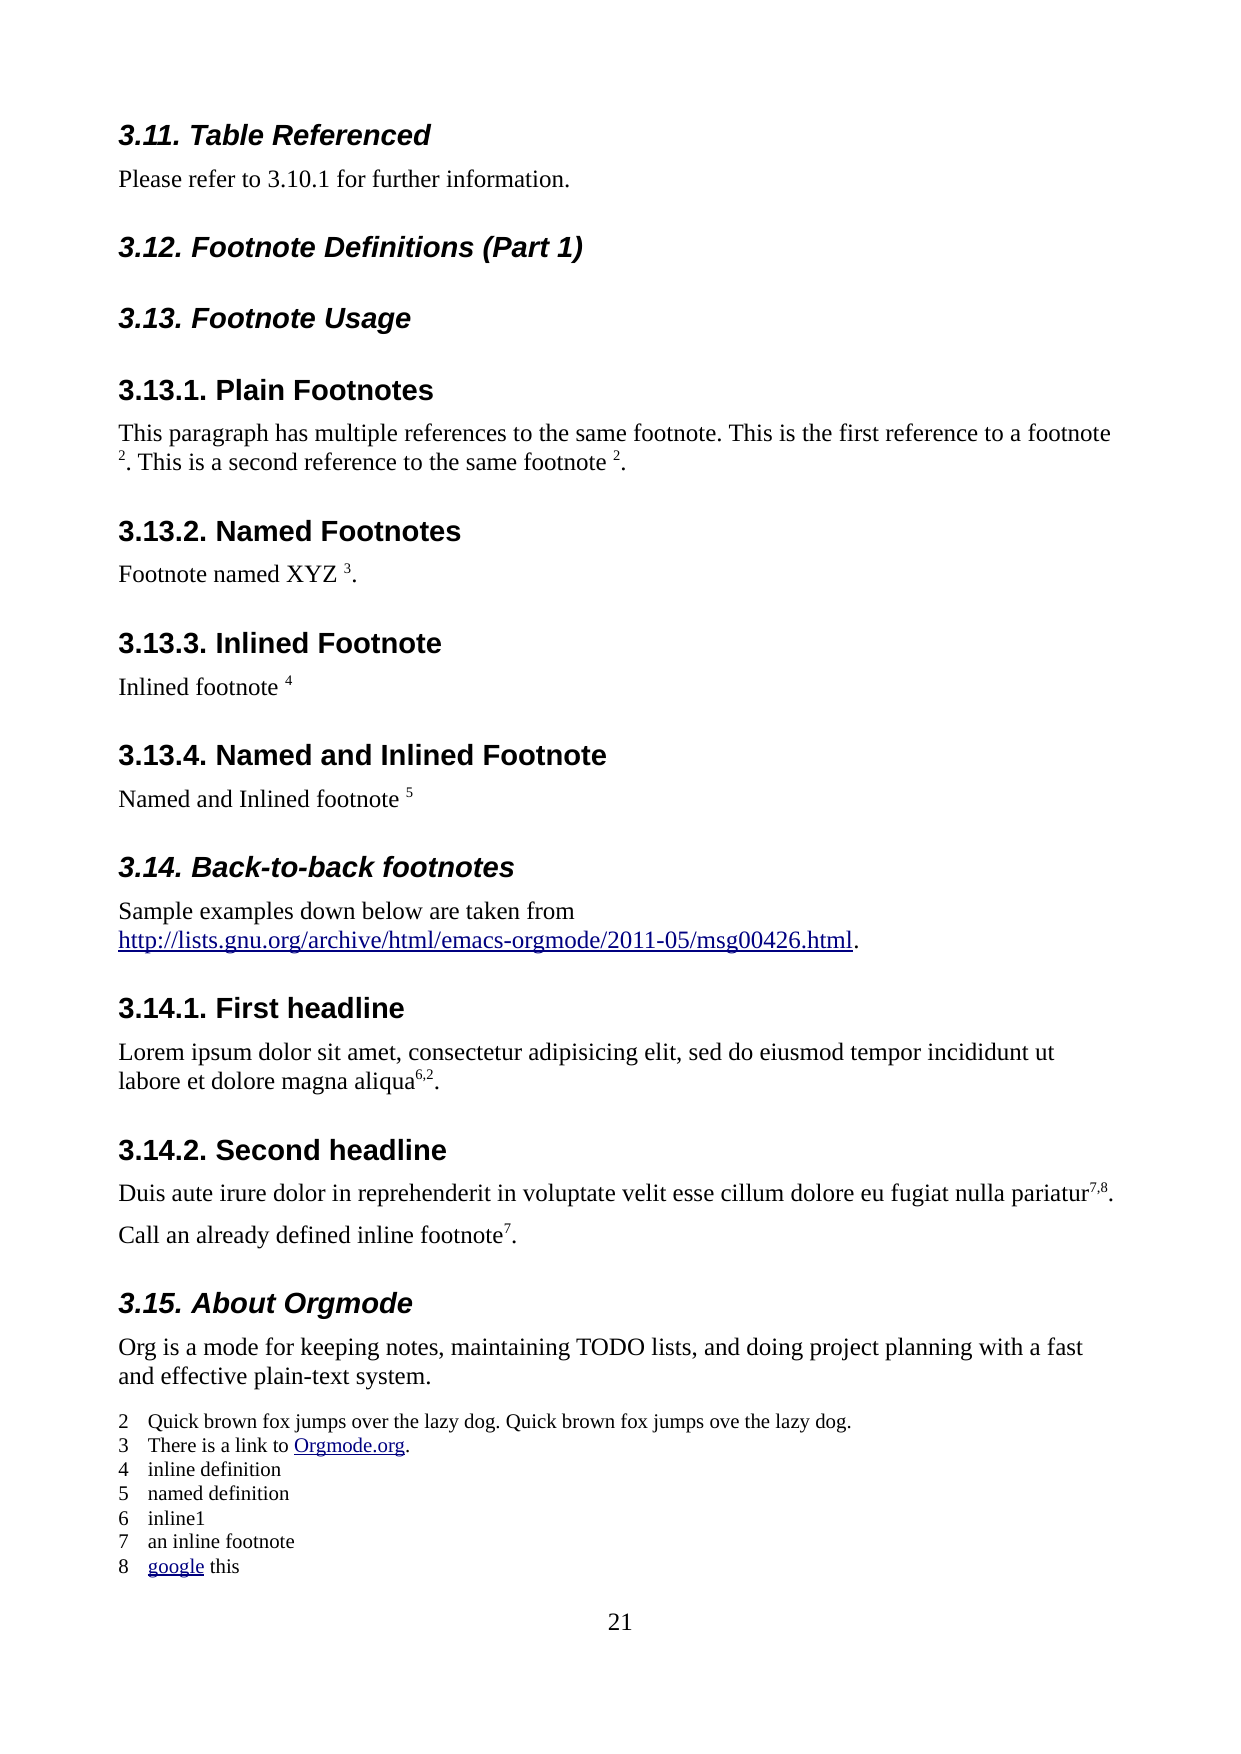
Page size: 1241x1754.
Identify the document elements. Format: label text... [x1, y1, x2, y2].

subtitle Back-to-back footnotes [118, 850, 1122, 884]
text Duis aute irure dolor in reprehenderit in voluptate velit esse cillum dolore eu fugiat nulla pariatur,. [118, 1178, 1122, 1207]
text Footnote named XYZ . [118, 559, 1122, 588]
text Sample examples down below are taken from http://lists.gnu.org/archive/html/emacs-orgmode/2011-05/msg00426.html. [118, 896, 1122, 954]
text Call an already defined inline footnote7. [118, 1220, 1122, 1248]
subtitle Table Referenced [118, 118, 1122, 152]
subtitle First headline [118, 991, 1122, 1025]
text Inlined footnote [118, 672, 1122, 701]
text Named and Inlined footnote [118, 784, 1122, 813]
text Org is a mode for keeping notes, maintaining TODO lists, and doing project planning with a fast and effective plain-text system. [118, 1332, 1122, 1389]
text inline1 [118, 1505, 1122, 1529]
text Please refer to 3.10.2 for further information. [118, 164, 1122, 193]
subtitle Plain Footnotes [118, 372, 1122, 406]
subtitle About Orgmode [118, 1286, 1122, 1319]
text named definition [118, 1481, 1122, 1505]
text There is a link to Orgmode.org. [118, 1433, 1122, 1457]
subtitle Inlined Footnote [118, 626, 1122, 659]
subtitle Named and Inlined Footnote [118, 738, 1122, 772]
subtitle Footnote Definitions (Part 1) [118, 230, 1122, 264]
text This paragraph has multiple references to the same footnote. This is the first reference to a footnote . This is a second reference to the same footnote 2. [118, 418, 1122, 476]
text Lorem ipsum dolor sit amet, consectetur adipisicing elit, sed do eiusmod tempor incididunt ut labore et dolore magna aliqua,2. [118, 1037, 1122, 1095]
subtitle Footnote Usage [118, 301, 1122, 335]
text google this [118, 1553, 1122, 1578]
text an inline footnote [118, 1529, 1122, 1553]
text Quick brown fox jumps over the lazy dog. Quick brown fox jumps ove the lazy dog. [118, 1409, 1122, 1433]
text inline definition [118, 1457, 1122, 1481]
subtitle Named Footnotes [118, 513, 1122, 547]
subtitle Second headline [118, 1132, 1122, 1166]
